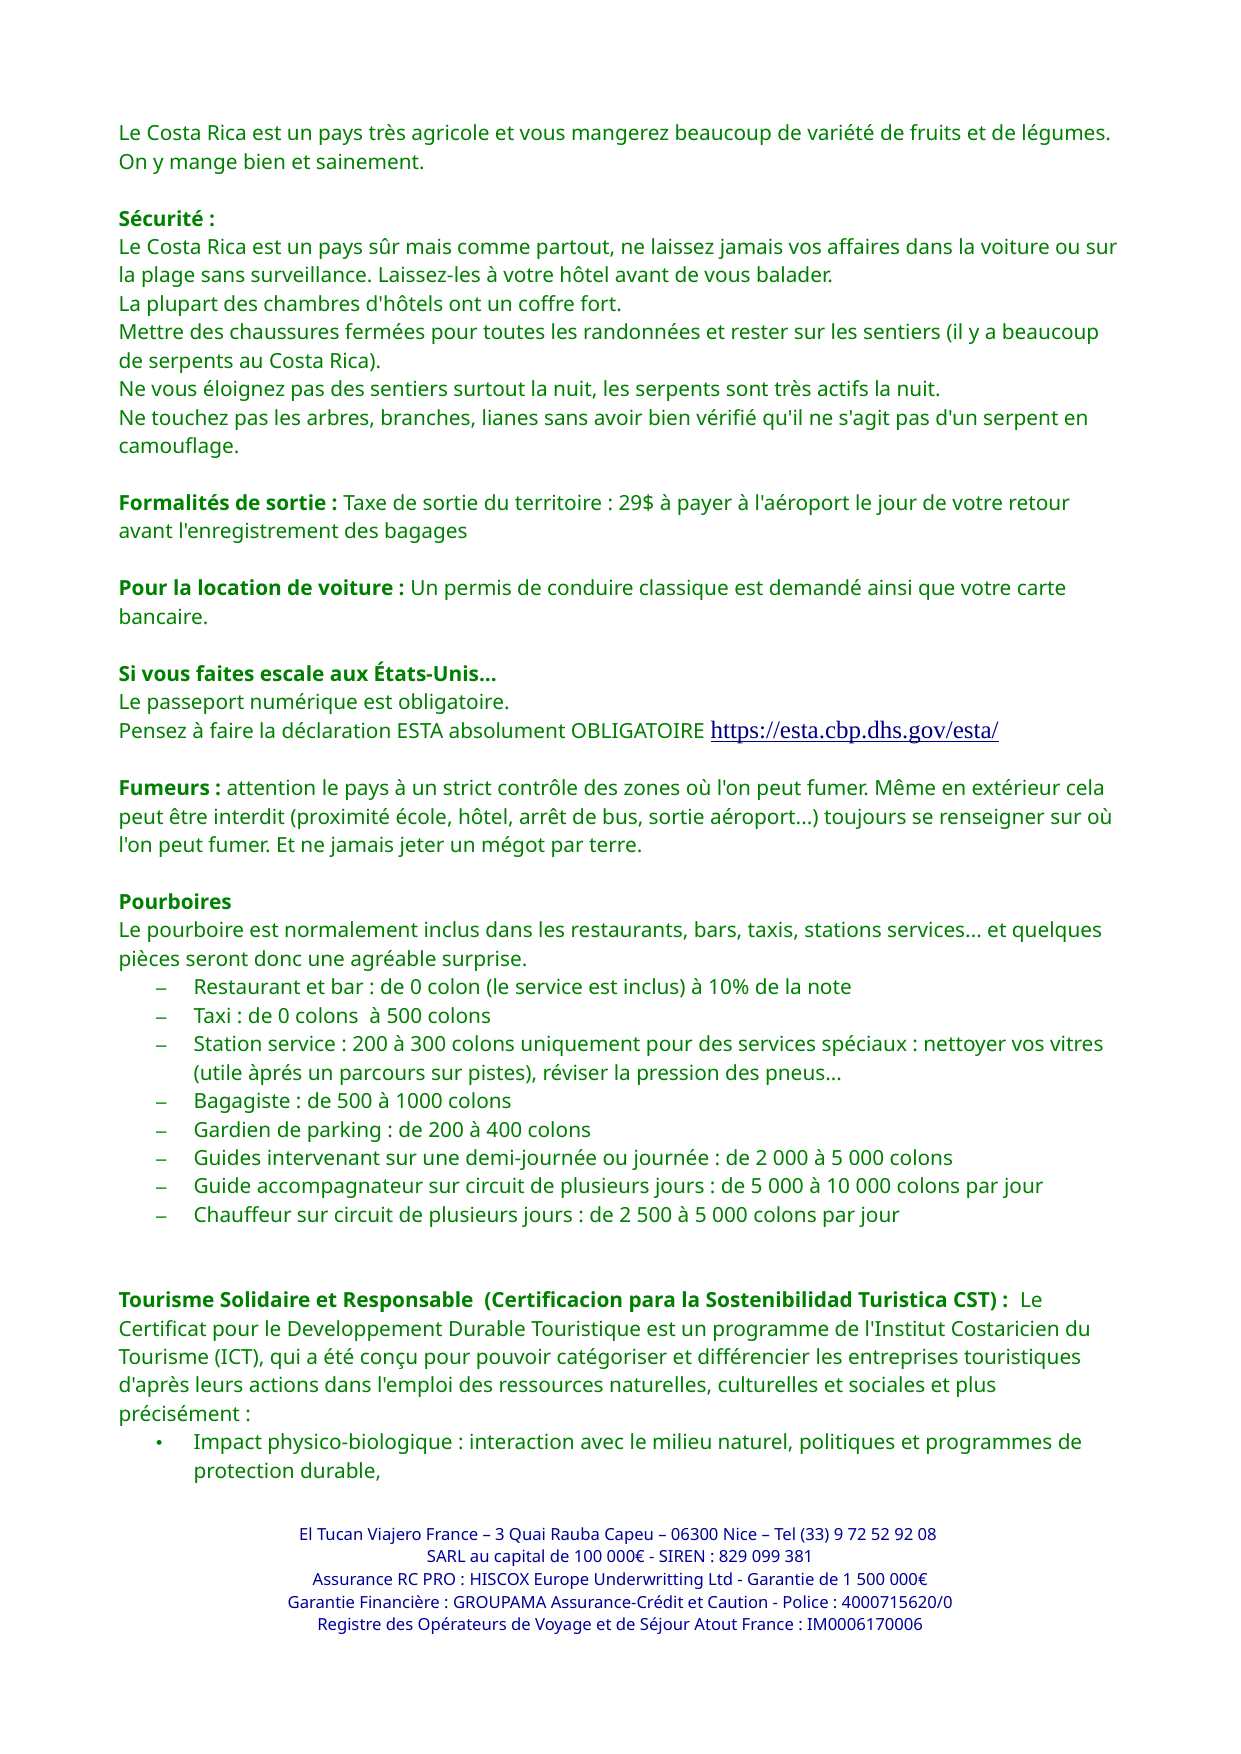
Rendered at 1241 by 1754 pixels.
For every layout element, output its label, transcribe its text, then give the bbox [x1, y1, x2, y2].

text Le passeport numérique est obligatoire. Pensez à faire la déclaration ESTA absolument OBLIGATOIRE https://esta.cbp.dhs.gov/esta/ [118, 687, 1122, 745]
text Pour la location de voiture : Un permis de conduire classique est demandé ainsi que votre carte bancaire. [118, 573, 1122, 630]
text Mettre des chaussures fermées pour toutes les randonnées et rester sur les sentiers (il y a beaucoup de serpents au Costa Rica). [118, 317, 1122, 374]
text Ne touchez pas les arbres, branches, lianes sans avoir bien vérifié qu'il ne s'agit pas d'un serpent en camouflage. [118, 403, 1122, 459]
text Le Costa Rica est un pays sûr mais comme partout, ne laissez jamais vos affaires dans la voiture ou sur la plage sans surveillance. Laissez-les à votre hôtel avant de vous balader. [118, 232, 1122, 289]
list Guides intervenant sur une demi-journée ou journée : de 2 000 à 5 000 colons [156, 1143, 1122, 1172]
text Formalités de sortie : Taxe de sortie du territoire : 29$ à payer à l'aéroport le jour de votre retour avant l'enregistrement des bagages [118, 459, 1122, 545]
list Station service : 200 à 300 colons uniquement pour des services spéciaux : nettoyer vos vitres (utile àprés un parcours sur pistes), réviser la pression des pneus... [156, 1029, 1122, 1086]
text Sécurité : [118, 204, 1122, 232]
text Pourboires [118, 887, 1122, 916]
list Bagagiste : de 500 à 1000 colons [156, 1086, 1122, 1115]
list Chauffeur sur circuit de plusieurs jours : de 2 500 à 5 000 colons par jour [156, 1200, 1122, 1228]
list Taxi : de 0 colons à 500 colons [156, 1001, 1122, 1029]
text Si vous faites escale aux États-Unis... [118, 630, 1122, 687]
text Tourisme Solidaire et Responsable (Certificacion para la Sostenibilidad Turistica CST) : Le Certificat pour le Developpement Durable Touristique est un programme de l'Institut Costaricien du Tourisme (ICT), qui a été conçu pour pouvoir catégoriser et différencier les entreprises touristiques d'après leurs actions dans l'emploi des ressources naturelles, culturelles et sociales et plus précisément : [118, 1285, 1122, 1427]
text Ne vous éloignez pas des sentiers surtout la nuit, les serpents sont très actifs la nuit. [118, 374, 1122, 403]
text La plupart des chambres d'hôtels ont un coffre fort. [118, 289, 1122, 317]
text Le pourboire est normalement inclus dans les restaurants, bars, taxis, stations services... et quelques pièces seront donc une agréable surprise. [118, 916, 1122, 972]
list Restaurant et bar : de 0 colon (le service est inclus) à 10% de la note [156, 972, 1122, 1001]
list Guide accompagnateur sur circuit de plusieurs jours : de 5 000 à 10 000 colons par jour [156, 1172, 1122, 1200]
list Gardien de parking : de 200 à 400 colons [156, 1115, 1122, 1143]
list Impact physico-biologique : interaction avec le milieu naturel, politiques et programmes de protection durable, [156, 1427, 1122, 1484]
text Fumeurs : attention le pays à un strict contrôle des zones où l'on peut fumer. Même en extérieur cela peut être interdit (proximité école, hôtel, arrêt de bus, sortie aéroport...) toujours se renseigner sur où l'on peut fumer. Et ne jamais jeter un mégot par terre. [118, 773, 1122, 859]
text Le Costa Rica est un pays très agricole et vous mangerez beaucoup de variété de fruits et de légumes. On y mange bien et sainement. [118, 118, 1122, 175]
